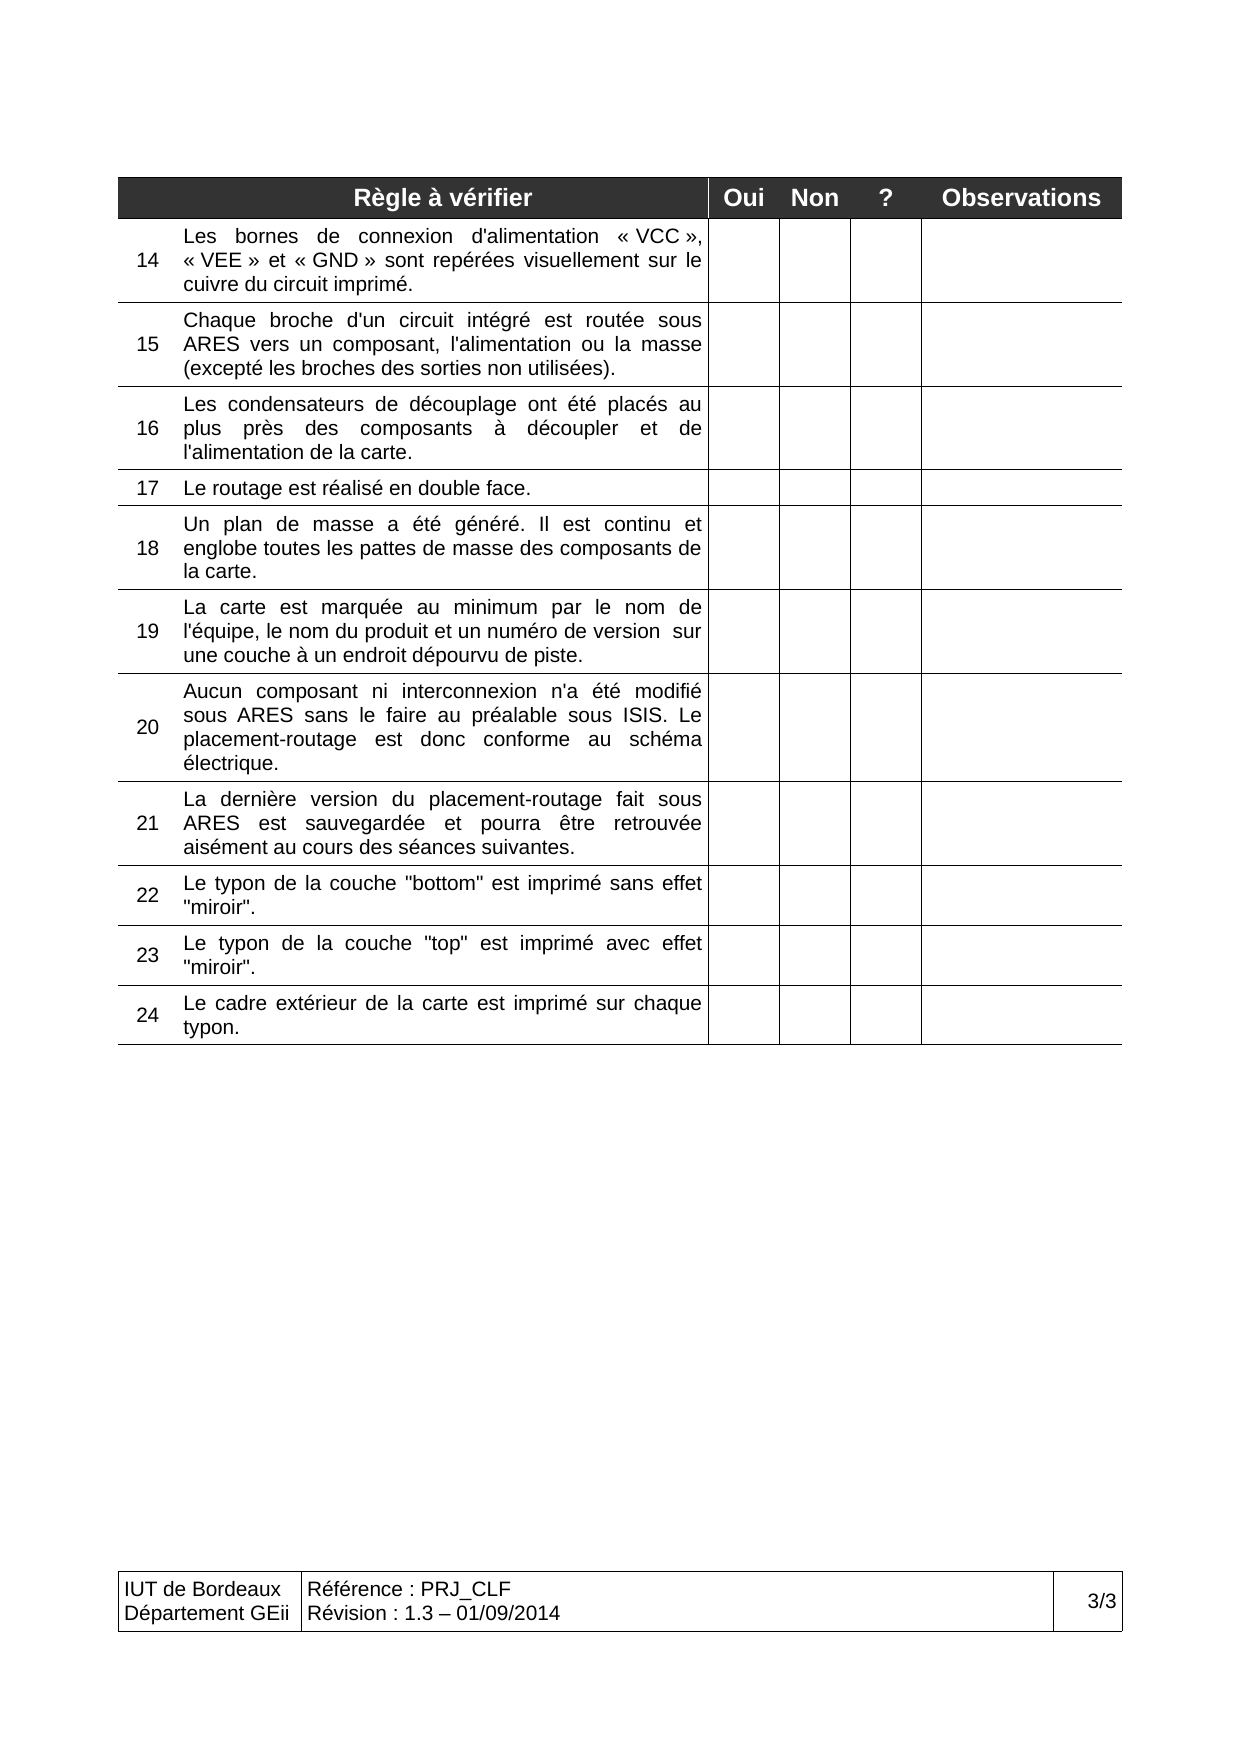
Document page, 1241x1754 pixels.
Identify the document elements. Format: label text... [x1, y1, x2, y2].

table_cell 22 [118, 866, 177, 924]
table_cell [851, 674, 921, 781]
table_cell [709, 590, 779, 673]
table_cell Chaque broche d'un circuit intégré est routée sous ARES vers un composant, l'alimentation ou la masse (excepté les broches des sorties non utilisées). [177, 303, 708, 386]
table_cell La dernière version du placement-routage fait sous ARES est sauvegardée et pourra être retrouvée aisément au cours des séances suivantes. [177, 782, 708, 865]
table_cell 23 [118, 926, 177, 984]
table_cell [780, 674, 850, 781]
table_cell [922, 470, 1122, 505]
table_cell 19 [118, 590, 177, 673]
table_cell 18 [118, 506, 177, 589]
table_cell [922, 986, 1122, 1044]
table_header Oui [709, 178, 779, 218]
table_cell 20 [118, 674, 177, 781]
table_cell [780, 506, 850, 589]
table_cell Le cadre extérieur de la carte est imprimé sur chaque typon. [177, 986, 708, 1044]
table_cell 14 [118, 219, 177, 302]
table_cell [709, 387, 779, 469]
table_cell [780, 590, 850, 673]
table_cell [851, 387, 921, 469]
table_cell [922, 926, 1122, 984]
table_cell [922, 782, 1122, 865]
table_cell [709, 470, 779, 505]
table_cell [851, 470, 921, 505]
table_header ? [850, 178, 921, 218]
table_cell [851, 219, 921, 302]
table_cell [851, 866, 921, 924]
table_cell [922, 387, 1122, 469]
table_cell [780, 219, 850, 302]
table_cell 24 [118, 986, 177, 1044]
table_header Non [779, 178, 850, 218]
table_cell [709, 219, 779, 302]
table_cell Le typon de la couche "top" est imprimé avec effet "miroir". [177, 926, 708, 984]
table_cell [709, 866, 779, 924]
table_cell [780, 866, 850, 924]
table_cell [709, 303, 779, 386]
table_cell [851, 782, 921, 865]
table_cell Aucun composant ni interconnexion n'a été modifié sous ARES sans le faire au préalable sous ISIS. Le placement-routage est donc conforme au schéma électrique. [177, 674, 708, 781]
table_cell [922, 674, 1122, 781]
table_header [118, 178, 177, 218]
table_cell [709, 926, 779, 984]
table_cell [709, 782, 779, 865]
table_cell [780, 387, 850, 469]
table_cell 17 [118, 470, 177, 505]
table_cell [922, 866, 1122, 924]
table_cell [922, 506, 1122, 589]
table_cell [922, 219, 1122, 302]
table_cell [922, 303, 1122, 386]
table_cell [780, 303, 850, 386]
table_cell [780, 986, 850, 1044]
table_cell Le typon de la couche "bottom" est imprimé sans effet "miroir". [177, 866, 708, 924]
table_header Règle à vérifier [177, 178, 708, 218]
table_cell [709, 674, 779, 781]
table_cell [922, 590, 1122, 673]
table_cell 15 [118, 303, 177, 386]
table_cell La carte est marquée au minimum par le nom de l'équipe, le nom du produit et un numéro de version sur une couche à un endroit dépourvu de piste. [177, 590, 708, 673]
table_cell Un plan de masse a été généré. Il est continu et englobe toutes les pattes de masse des composants de la carte. [177, 506, 708, 589]
table_cell [851, 506, 921, 589]
table_cell [780, 470, 850, 505]
table_cell Les bornes de connexion d'alimentation « VCC », « VEE » et « GND » sont repérées visuellement sur le cuivre du circuit imprimé. [177, 219, 708, 302]
table_cell 16 [118, 387, 177, 469]
table_cell 21 [118, 782, 177, 865]
table_cell [851, 590, 921, 673]
table_cell Le routage est réalisé en double face. [177, 470, 708, 505]
table_cell [851, 926, 921, 984]
table_cell [851, 303, 921, 386]
table_cell [851, 986, 921, 1044]
table_cell [709, 506, 779, 589]
table_cell [709, 986, 779, 1044]
table_cell [780, 782, 850, 865]
table_cell [780, 926, 850, 984]
table_header Observations [921, 178, 1122, 218]
table_cell Les condensateurs de découplage ont été placés au plus près des composants à découpler et de l'alimentation de la carte. [177, 387, 708, 469]
